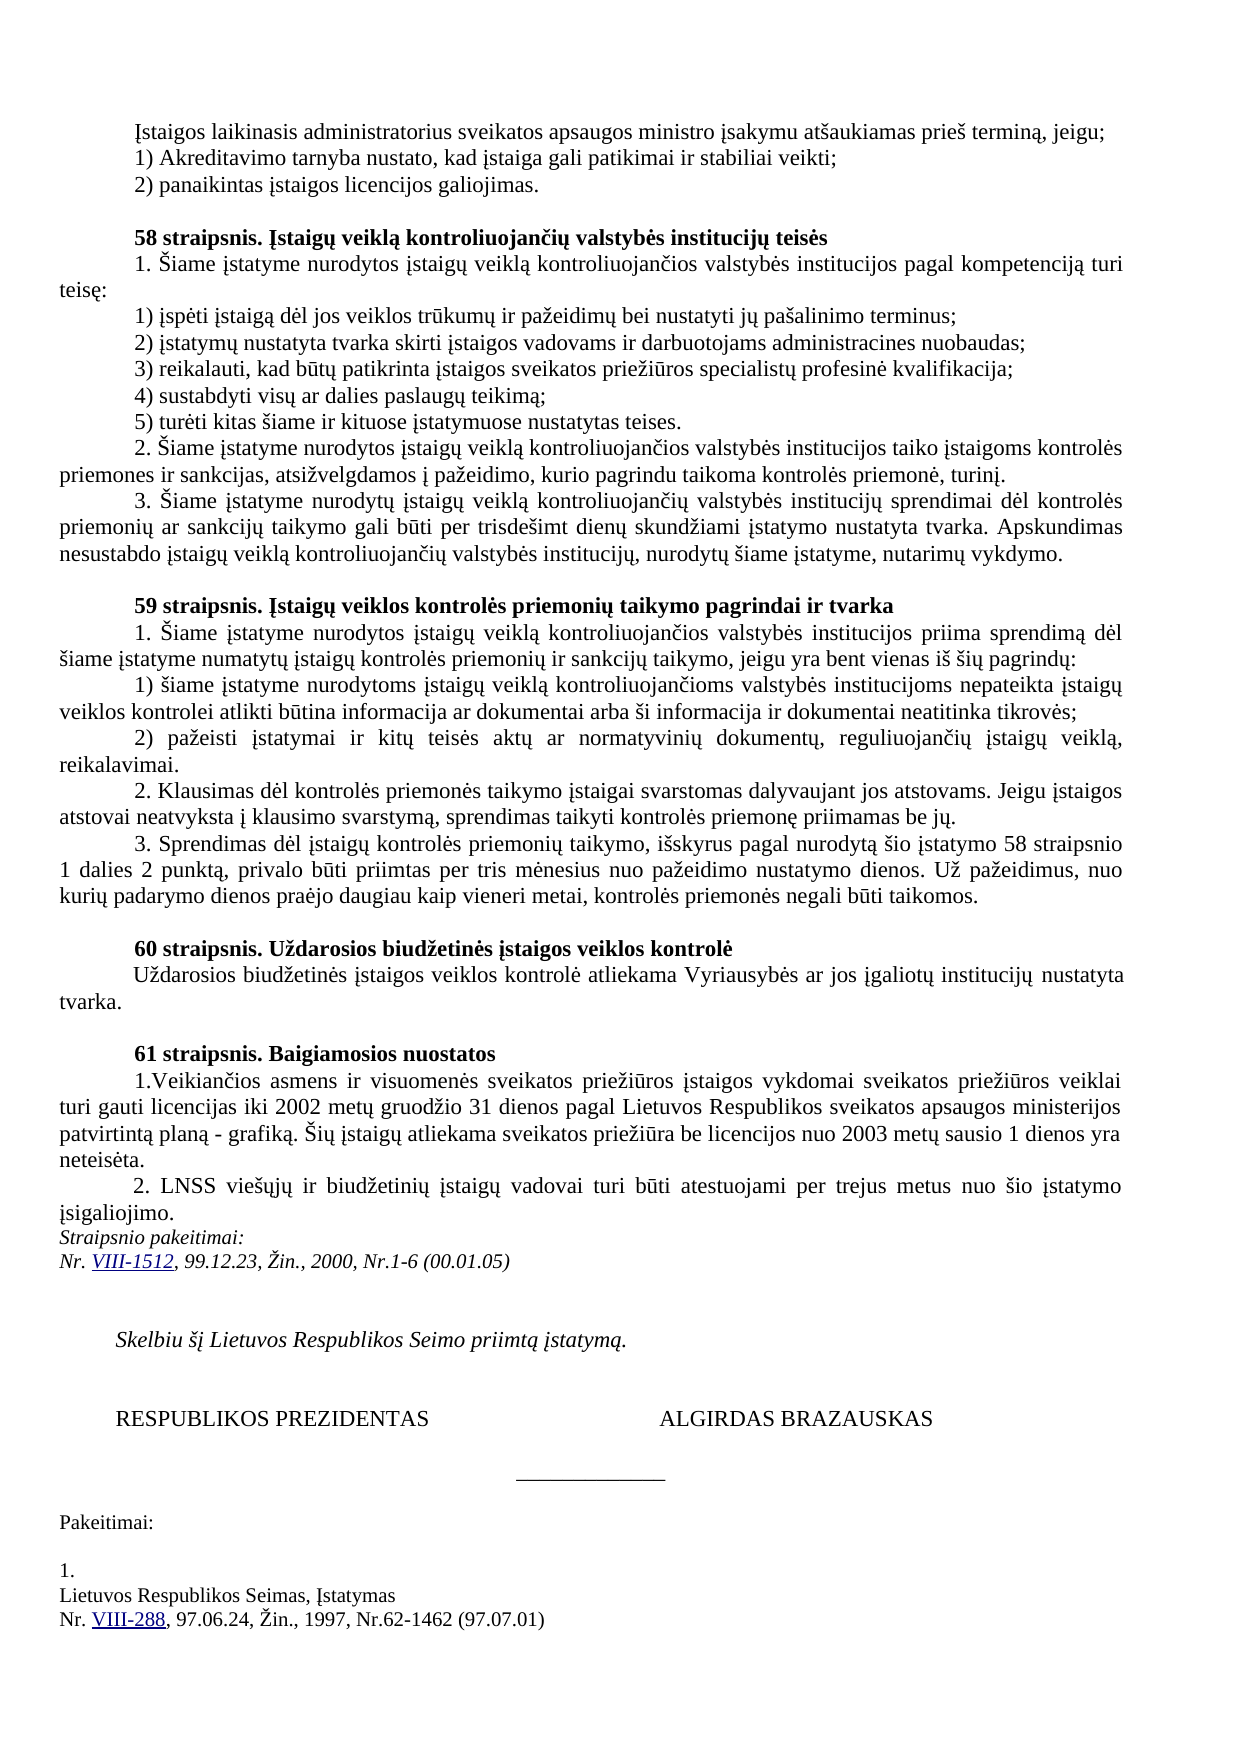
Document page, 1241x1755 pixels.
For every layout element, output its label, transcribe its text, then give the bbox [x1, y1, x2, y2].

text 3. Šiame įstatyme nurodytų įstaigų veiklą kontroliuojančių valstybės institucijų sprendimai dėl kontrolės priemonių ar sankcijų taikymo gali būti per trisdešimt dienų skundžiami įstatymo nustatyta tvarka. Apskundimas nesustabdo įstaigų veiklą kontroliuojančių valstybės institucijų, nurodytų šiame įstatyme, nutarimų vykdymo. [59, 487, 1124, 566]
text 3. Sprendimas dėl įstaigų kontrolės priemonių taikymo, išskyrus pagal nurodytą šio įstatymo 58 straipsnio 1 dalies 2 punktą, privalo būti priimtas per tris mėnesius nuo pažeidimo nustatymo dienos. Už pažeidimus, nuo kurių padarymo dienos praėjo daugiau kaip vieneri metai, kontrolės priemonės negali būti taikomos. [59, 830, 1124, 909]
text 5) turėti kitas šiame ir kituose įstatymuose nustatytas teises. [59, 408, 1124, 434]
text Lietuvos Respublikos Seimas, Įstatymas [59, 1582, 1122, 1607]
text 61 straipsnis. Baigiamosios nuostatos [59, 1041, 1122, 1067]
text 1. Šiame įstatyme nurodytos įstaigų veiklą kontroliuojančios valstybės institucijos priima sprendimą dėl šiame įstatyme numatytų įstaigų kontrolės priemonių ir sankcijų taikymo, jeigu yra bent vienas iš šių pagrindų: [59, 619, 1124, 672]
text Įstaigos laikinasis administratorius sveikatos apsaugos ministro įsakymu atšaukiamas prieš terminą, jeigu; [59, 118, 1124, 144]
text 1. [59, 1558, 1122, 1582]
text 2. LNSS viešųjų ir biudžetinių įstaigų vadovai turi būti atestuojami per trejus metus nuo šio įstatymo įsigaliojimo. [59, 1172, 1124, 1225]
text Uždarosios biudžetinės įstaigos veiklos kontrolė atliekama Vyriausybės ar jos įgaliotų institucijų nustatyta tvarka. [59, 961, 1124, 1014]
text _____________ [59, 1458, 1122, 1484]
text Nr. VIII-1512, 99.12.23, Žin., 2000, Nr.1-6 (00.01.05) [59, 1249, 1122, 1273]
text Skelbiu šį Lietuvos Respublikos Seimo priimtą įstatymą. [59, 1326, 1122, 1352]
text 60 straipsnis. Uždarosios biudžetinės įstaigos veiklos kontrolė [59, 935, 1124, 961]
text 3) reikalauti, kad būtų patikrinta įstaigos sveikatos priežiūros specialistų profesinė kvalifikacija; [59, 355, 1124, 382]
text RESPUBLIKOS PREZIDENTAS ALGIRDAS BRAZAUSKAS [59, 1405, 1122, 1431]
text 2) įstatymų nustatyta tvarka skirti įstaigos vadovams ir darbuotojams administracines nuobaudas; [59, 329, 1124, 355]
text 4) sustabdyti visų ar dalies paslaugų teikimą; [59, 382, 1124, 408]
text Nr. VIII-288, 97.06.24, Žin., 1997, Nr.62-1462 (97.07.01) [59, 1607, 1122, 1631]
text 2. Klausimas dėl kontrolės priemonės taikymo įstaigai svarstomas dalyvaujant jos atstovams. Jeigu įstaigos atstovai neatvyksta į klausimo svarstymą, sprendimas taikyti kontrolės priemonę priimamas be jų. [59, 777, 1124, 830]
text 1) Akreditavimo tarnyba nustato, kad įstaiga gali patikimai ir stabiliai veikti; [59, 144, 1124, 171]
text 2) pažeisti įstatymai ir kitų teisės aktų ar normatyvinių dokumentų, reguliuojančių įstaigų veiklą, reikalavimai. [59, 724, 1124, 777]
text 2. Šiame įstatyme nurodytos įstaigų veiklą kontroliuojančios valstybės institucijos taiko įstaigoms kontrolės priemones ir sankcijas, atsižvelgdamos į pažeidimo, kurio pagrindu taikoma kontrolės priemonė, turinį. [59, 434, 1124, 487]
text Pakeitimai: [59, 1510, 1122, 1534]
text 1) šiame įstatyme nurodytoms įstaigų veiklą kontroliuojančioms valstybės institucijoms nepateikta įstaigų veiklos kontrolei atlikti būtina informacija ar dokumentai arba ši informacija ir dokumentai neatitinka tikrovės; [59, 672, 1124, 724]
text 1) įspėti įstaigą dėl jos veiklos trūkumų ir pažeidimų bei nustatyti jų pašalinimo terminus; [59, 303, 1124, 329]
text Straipsnio pakeitimai: [59, 1225, 1122, 1249]
text 2) panaikintas įstaigos licencijos galiojimas. [59, 171, 1124, 197]
text 58 straipsnis. Įstaigų veiklą kontroliuojančių valstybės institucijų teisės [59, 223, 1124, 250]
text 1.Veikiančios asmens ir visuomenės sveikatos priežiūros įstaigos vykdomai sveikatos priežiūros veiklai turi gauti licencijas iki 2002 metų gruodžio 31 dienos pagal Lietuvos Respublikos sveikatos apsaugos ministerijos patvirtintą planą - grafiką. Šių įstaigų atliekama sveikatos priežiūra be licencijos nuo 2003 metų sausio 1 dienos yra neteisėta. [59, 1067, 1122, 1172]
text 59 straipsnis. Įstaigų veiklos kontrolės priemonių taikymo pagrindai ir tvarka [59, 592, 1124, 619]
text 1. Šiame įstatyme nurodytos įstaigų veiklą kontroliuojančios valstybės institucijos pagal kompetenciją turi teisę: [59, 250, 1124, 303]
